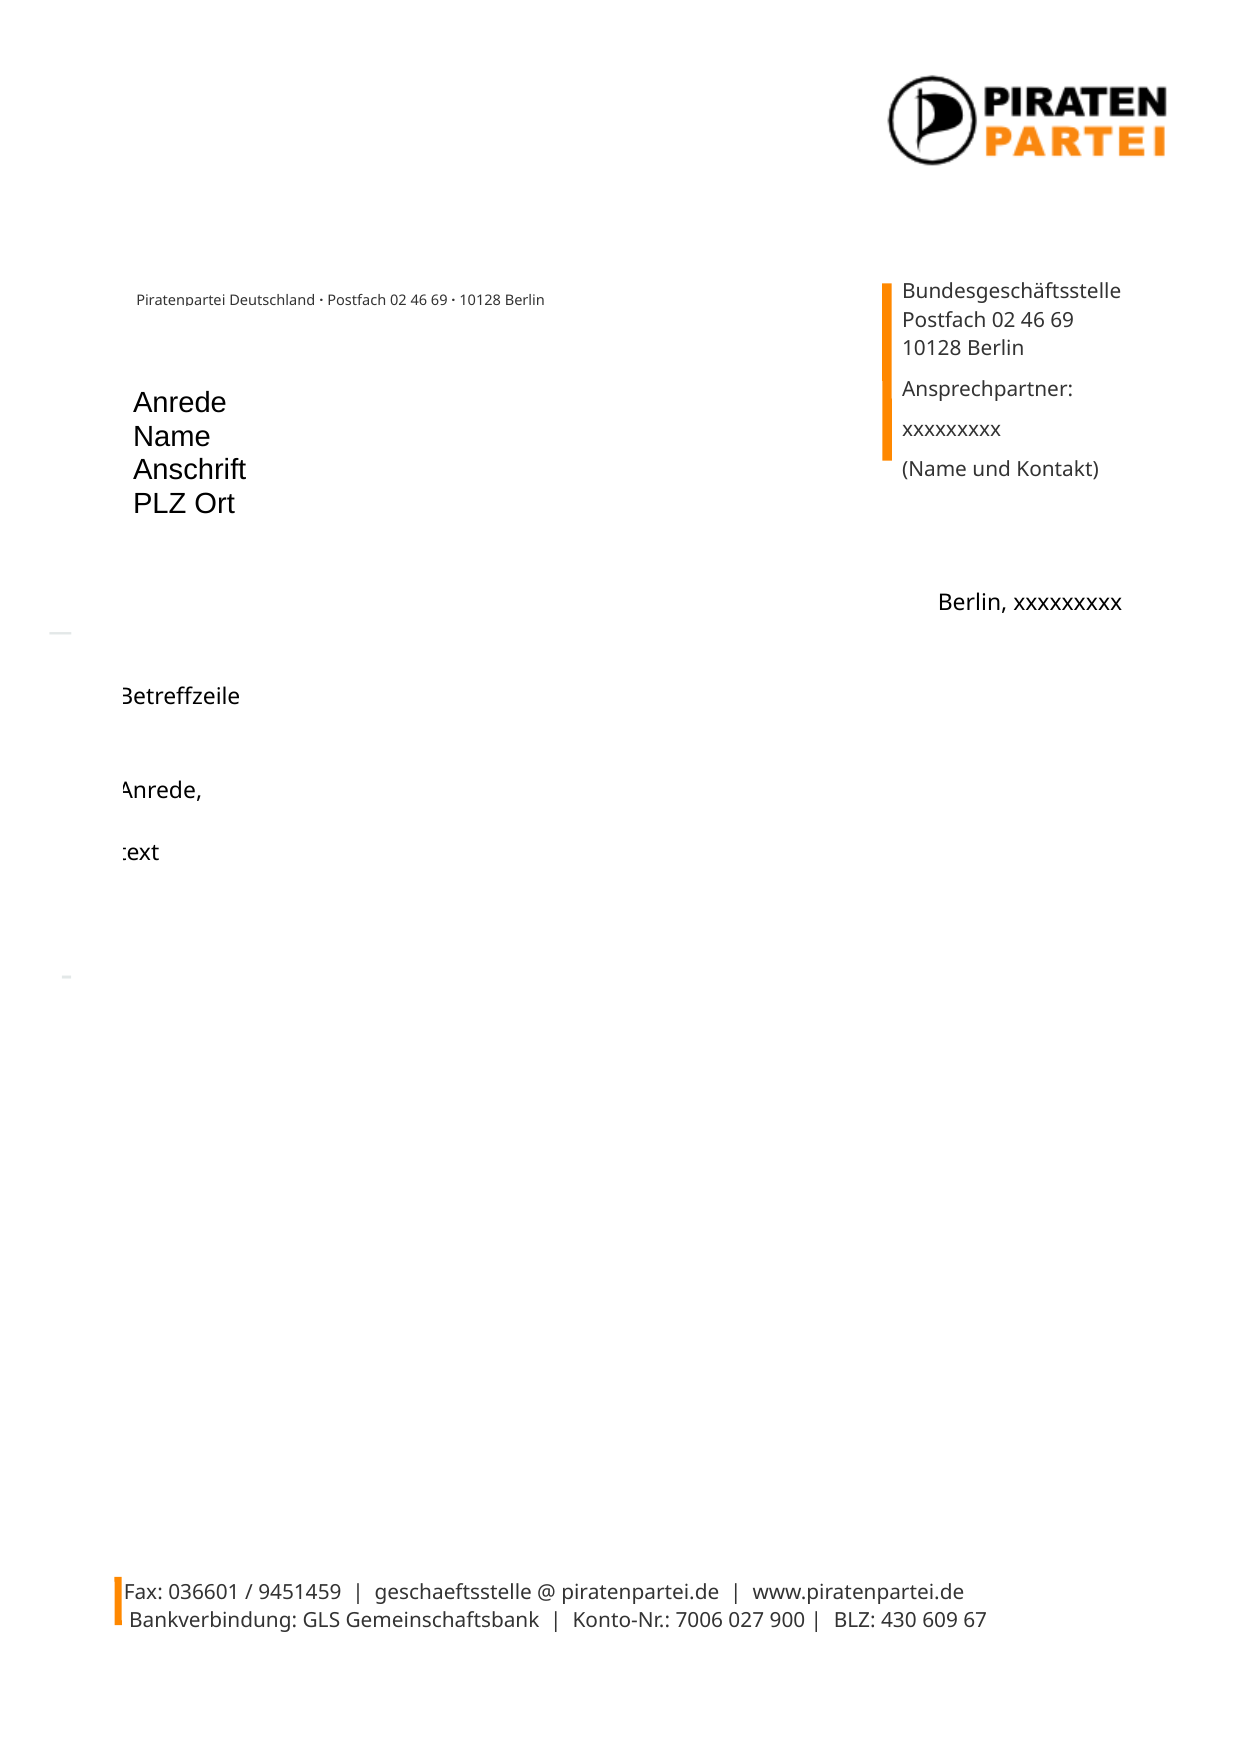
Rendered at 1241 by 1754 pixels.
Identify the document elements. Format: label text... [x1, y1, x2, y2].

text PLZ Ort [133, 486, 678, 519]
text Piratenpartei Deutschland · Postfach 02 46 69 · 10128 Berlin [136, 289, 629, 306]
text Anrede, [123, 773, 1122, 805]
text Anrede [133, 385, 678, 419]
text Ansprechpartner: [902, 374, 1138, 402]
text text [123, 836, 1122, 867]
text Anschrift [133, 452, 678, 486]
text (Name und Kontakt) [902, 454, 1138, 482]
text _ [50, 592, 109, 636]
text 10128 Berlin [902, 333, 1138, 362]
text Name [133, 419, 678, 452]
text Postfach 02 46 69 [902, 305, 1138, 333]
text xxxxxxxxx [902, 414, 1138, 442]
text Bundesgeschäftsstelle [902, 277, 1138, 305]
text - [50, 952, 109, 995]
text Betreffzeile [123, 680, 1122, 711]
text Berlin, xxxxxxxxx [123, 586, 1122, 617]
